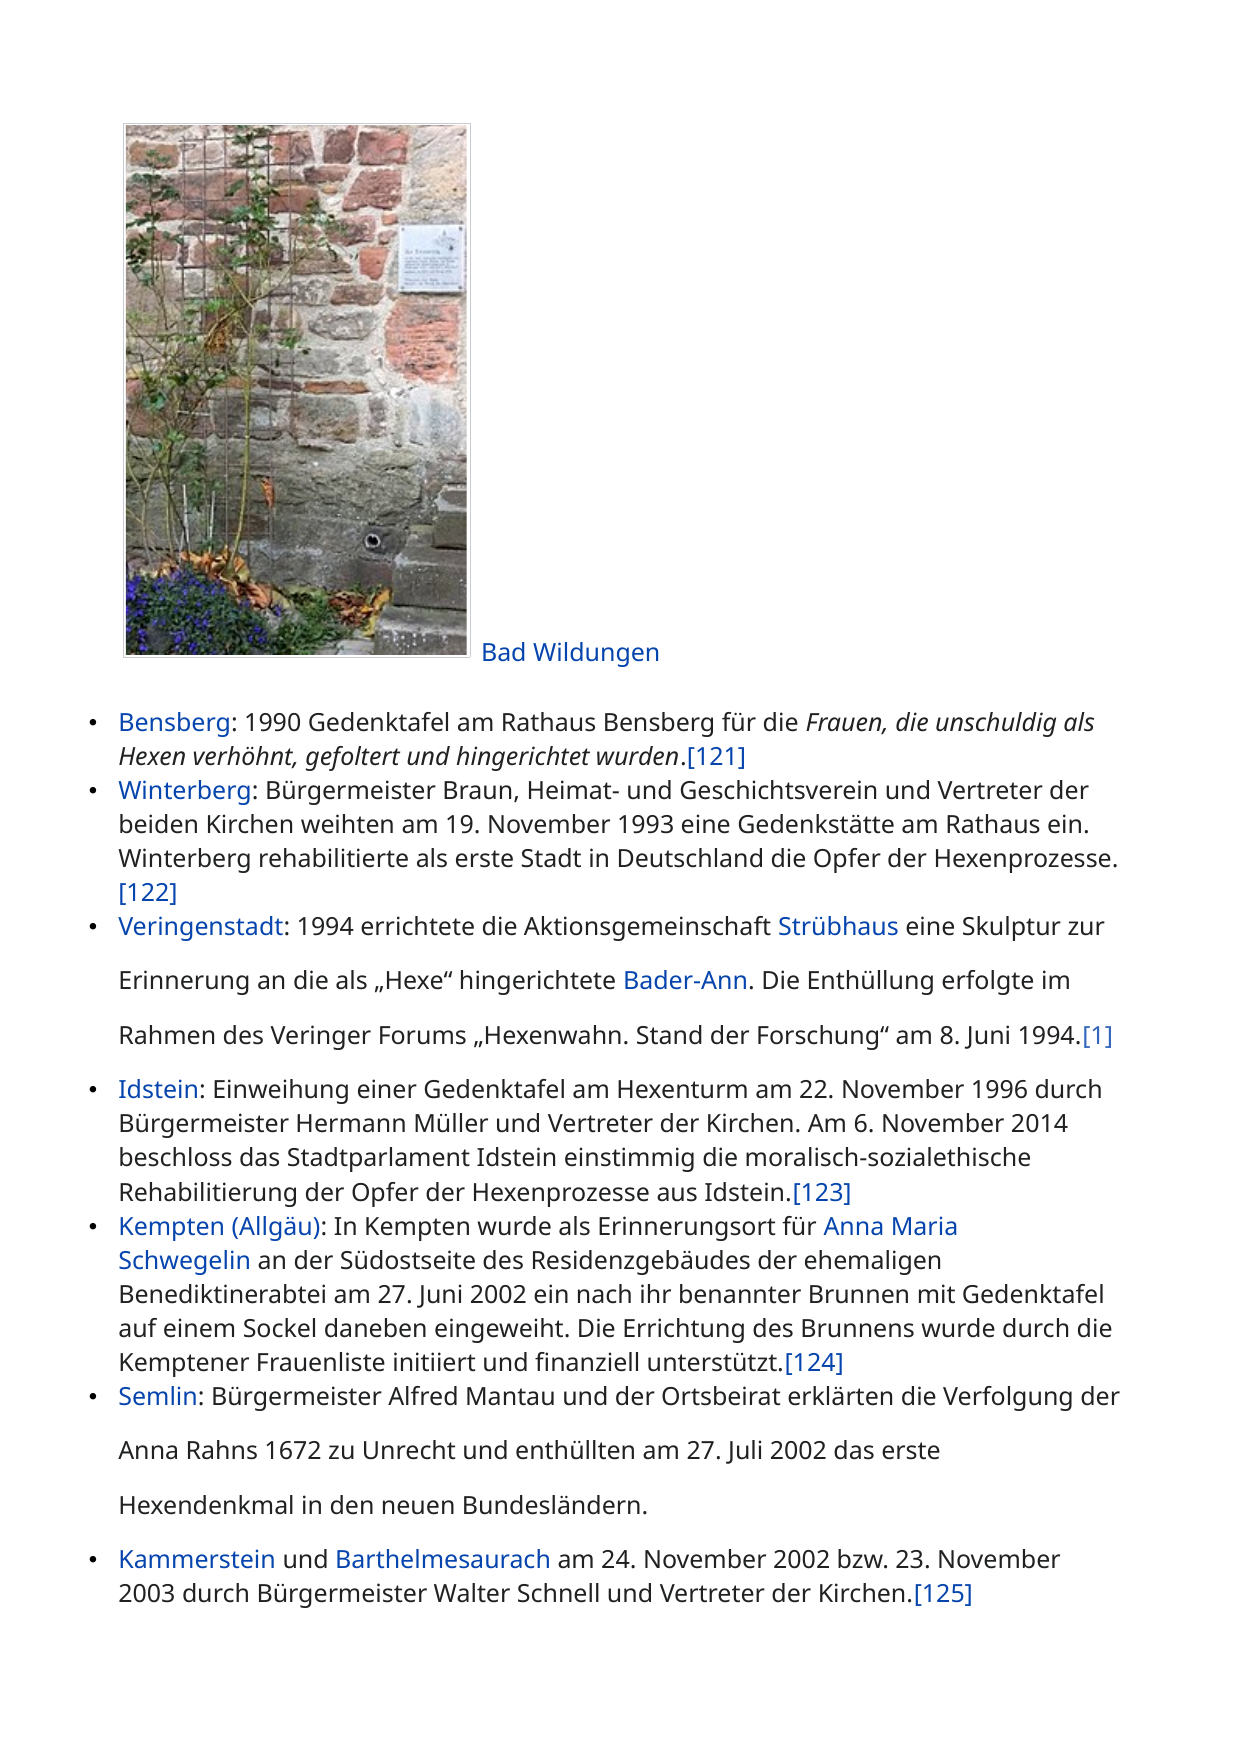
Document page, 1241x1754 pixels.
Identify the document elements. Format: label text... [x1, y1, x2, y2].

list Semlin: Bürgermeister Alfred Mantau und der Ortsbeirat erklärten die Verfolgung der Anna Rahns 1672 zu Unrecht und enthüllten am 27. Juli 2002 das erste Hexendenkmal in den neuen Bundesländern. [118, 1378, 1122, 1522]
list Kempten (Allgäu): In Kempten wurde als Erinnerungsort für Anna Maria Schwegelin an der Südostseite des Residenzgebäudes der ehemaligen Benediktinerabtei am 27. Juni 2002 ein nach ihr benannter Brunnen mit Gedenktafel auf einem Sockel daneben eingeweiht. Die Errichtung des Brunnens wurde durch die Kemptener Frauenliste initiiert und finanziell unterstützt.[124] [118, 1208, 1122, 1378]
list Veringenstadt: 1994 errichtete die Aktionsgemeinschaft Strübhaus eine Skulptur zur Erinnerung an die als „Hexe“ hingerichtete Bader-Ann. Die Enthüllung erfolgte im Rahmen des Veringer Forums „Hexenwahn. Stand der Forschung“ am 8. Juni 1994.[1] [118, 908, 1122, 1052]
list Kammerstein und Barthelmesaurach am 24. November 2002 bzw. 23. November 2003 durch Bürgermeister Walter Schnell und Vertreter der Kirchen.[125] [118, 1542, 1122, 1610]
list Idstein: Einweihung einer Gedenktafel am Hexenturm am 22. November 1996 durch Bürgermeister Hermann Müller und Vertreter der Kirchen. Am 6. November 2014 beschloss das Stadtparlament Idstein einstimmig die moralisch-sozialethische Rehabilitierung der Opfer der Hexenprozesse aus Idstein.[123] [118, 1072, 1122, 1208]
list Bensberg: 1990 Gedenktafel am Rathaus Bensberg für die Frauen, die unschuldig als Hexen verhöhnt, gefoltert und hingerichtet wurden.[121] [118, 704, 1122, 772]
text Bad Wildungen [118, 118, 1122, 669]
picture [125, 125, 467, 655]
list Winterberg: Bürgermeister Braun, Heimat- und Geschichtsverein und Vertreter der beiden Kirchen weihten am 19. November 1993 eine Gedenkstätte am Rathaus ein. Winterberg rehabilitierte als erste Stadt in Deutschland die Opfer der Hexenprozesse.[122] [118, 772, 1122, 908]
